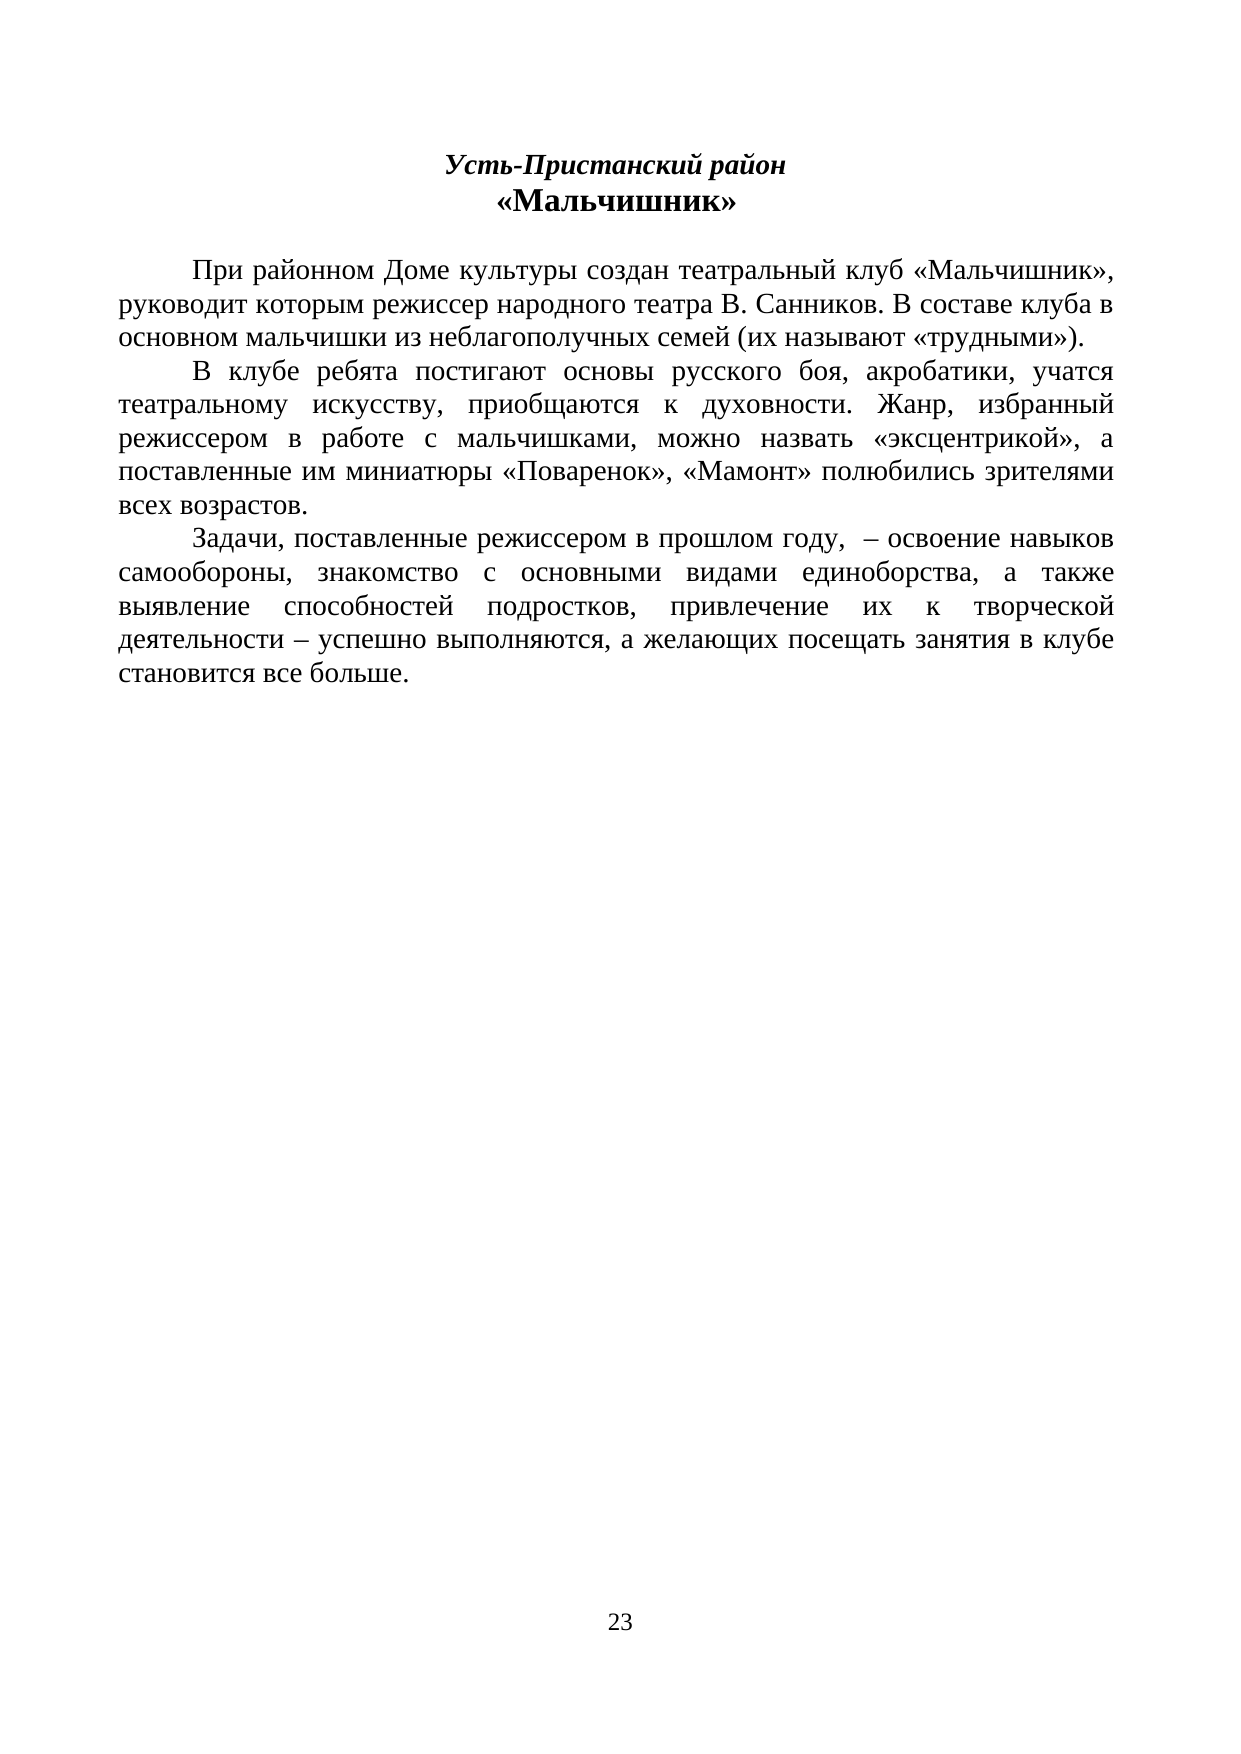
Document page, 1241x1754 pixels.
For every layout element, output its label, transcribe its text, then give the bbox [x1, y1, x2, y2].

text Усть-Пристанский район [118, 147, 1115, 180]
text «Мальчишник» [118, 180, 1115, 219]
text Задачи, поставленные режиссером в прошлом году, – освоение навыков самообороны, знакомство с основными видами единоборства, а также выявление способностей подростков, привлечение их к творческой деятельности – успешно выполняются, а желающих посещать занятия в клубе становится все больше. [118, 521, 1115, 688]
text При районном Доме культуры создан театральный клуб «Мальчишник», руководит которым режиссер народного театра В. Санников. В составе клуба в основном мальчишки из неблагополучных семей (их называют «трудными»). [118, 252, 1115, 353]
text В клубе ребята постигают основы русского боя, акробатики, учатся театральному искусству, приобщаются к духовности. Жанр, избранный режиссером в работе с мальчишками, можно назвать «эксцентрикой», а поставленные им миниатюры «Поваренок», «Мамонт» полюбились зрителями всех возрастов. [118, 353, 1115, 521]
